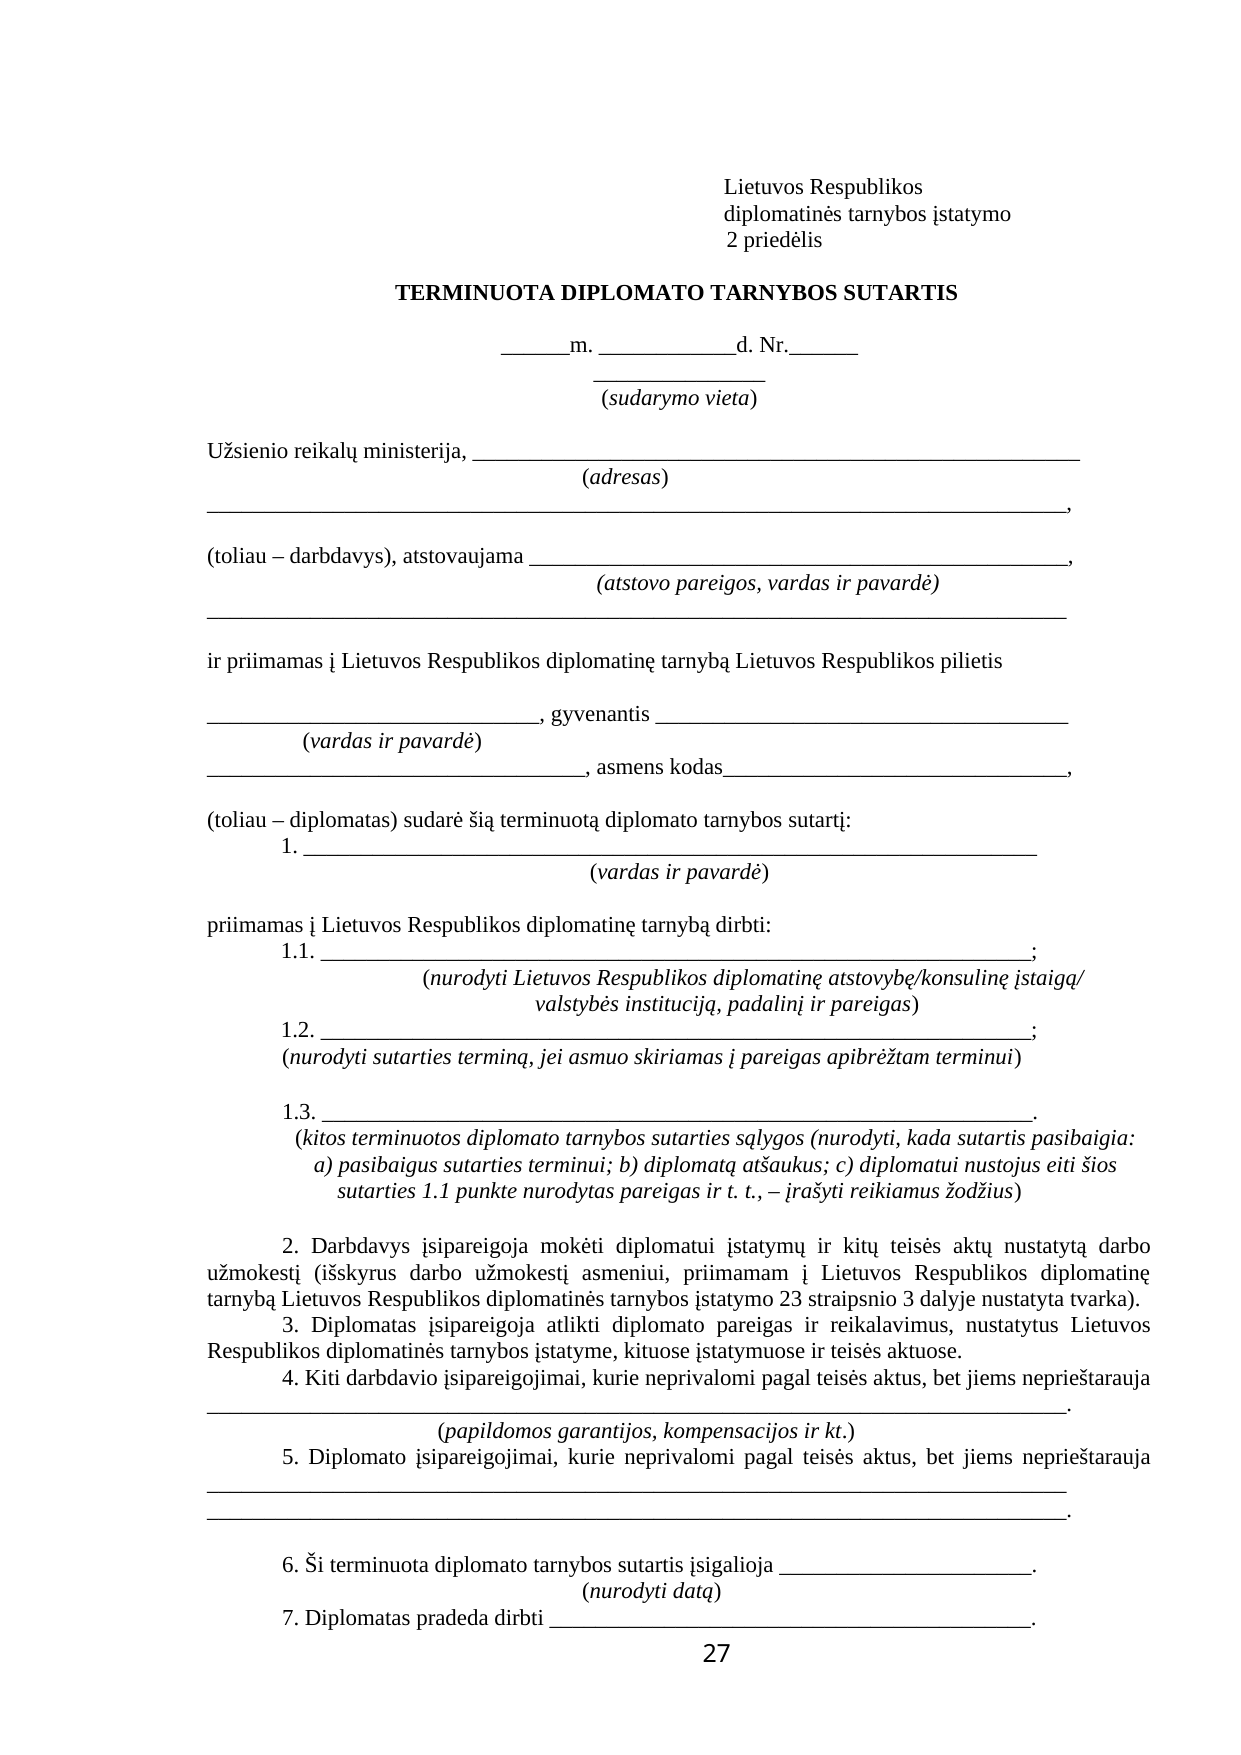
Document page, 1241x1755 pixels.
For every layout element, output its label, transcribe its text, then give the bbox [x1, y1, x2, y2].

text _______________ [207, 358, 1152, 384]
text (vardas ir pavardė) [207, 858, 1152, 885]
text ______m. ____________d. Nr.______ [207, 331, 1152, 358]
text 5. Diplomato įsipareigojimai, kurie neprivalomi pagal teisės aktus, bet jiems neprieštarauja ___________________________________________________________________________ [207, 1443, 1152, 1496]
text ___________________________________________________________________________. [207, 1496, 1152, 1522]
text (nurodyti datą) [207, 1577, 1152, 1603]
text 1. ________________________________________________________________ [207, 832, 1152, 858]
text ___________________________________________________________________________, [207, 489, 1152, 516]
text (nurodyti sutarties terminą, jei asmuo skiriamas į pareigas apibrėžtam terminui) [207, 1043, 1152, 1069]
text (toliau – diplomatas) sudarė šią terminuotą diplomato tarnybos sutartį: [207, 806, 1152, 832]
text 1.1. ______________________________________________________________; [207, 937, 1152, 964]
text priimamas į Lietuvos Respublikos diplomatinę tarnybą dirbti: [207, 911, 1152, 937]
text 2 priedėlis [611, 226, 1152, 252]
text 1.3. ______________________________________________________________. [207, 1098, 1152, 1124]
text _____________________________, gyvenantis ____________________________________ [207, 700, 1152, 727]
text (vardas ir pavardė) [207, 727, 1152, 753]
text TERMINUOTA DIPLOMATO TARNYBOS SUTARTIS [207, 279, 1152, 305]
text (kitos terminuotos diplomato tarnybos sutarties sąlygos (nurodyti, kada sutartis pasibaigia: [207, 1124, 1152, 1151]
text 6. Ši terminuota diplomato tarnybos sutartis įsigalioja ______________________. [207, 1551, 1152, 1577]
text ___________________________________________________________________________ [207, 595, 1152, 621]
text (nurodyti Lietuvos Respublikos diplomatinę atstovybę/konsulinę įstaigą/ [207, 964, 1152, 990]
text (sudarymo vieta) [207, 384, 1152, 410]
text (papildomos garantijos, kompensacijos ir kt.) [207, 1417, 1152, 1443]
text ir priimamas į Lietuvos Respublikos diplomatinę tarnybą Lietuvos Respublikos pilietis [207, 648, 1152, 674]
text 3. Diplomatas įsipareigoja atlikti diplomato pareigas ir reikalavimus, nustatytus Lietuvos Respublikos diplomatinės tarnybos įstatyme, kituose įstatymuose ir teisės aktuose. [207, 1311, 1152, 1364]
text a) pasibaigus sutarties terminui; b) diplomatą atšaukus; c) diplomatui nustojus eiti šios sutarties 1.1 punkte nurodytas pareigas ir t. t., – įrašyti reikiamus žodžius) [207, 1151, 1152, 1203]
text (atstovo pareigos, vardas ir pavardė) [467, 568, 1152, 595]
text (toliau – darbdavys), atstovaujama _______________________________________________, [207, 542, 1152, 568]
text 4. Kiti darbdavio įsipareigojimai, kurie neprivalomi pagal teisės aktus, bet jiems neprieštarauja ___________________________________________________________________________. [207, 1364, 1152, 1417]
text (adresas) [207, 463, 1152, 489]
text 1.2. ______________________________________________________________; [207, 1017, 1152, 1043]
text _________________________________, asmens kodas______________________________, [207, 753, 1152, 779]
text 7. Diplomatas pradeda dirbti __________________________________________. [207, 1603, 1152, 1630]
text diplomatinės tarnybos įstatymo [724, 199, 1152, 226]
text Užsienio reikalų ministerija, _____________________________________________________ [207, 437, 1152, 463]
text valstybės instituciją, padalinį ir pareigas) [207, 990, 1152, 1017]
text Lietuvos Respublikos [724, 173, 1152, 199]
text 2. Darbdavys įsipareigoja mokėti diplomatui įstatymų ir kitų teisės aktų nustatytą darbo užmokestį (išskyrus darbo užmokestį asmeniui, priimamam į Lietuvos Respublikos diplomatinę tarnybą Lietuvos Respublikos diplomatinės tarnybos įstatymo 23 straipsnio 3 dalyje nustatyta tvarka). [207, 1232, 1152, 1311]
